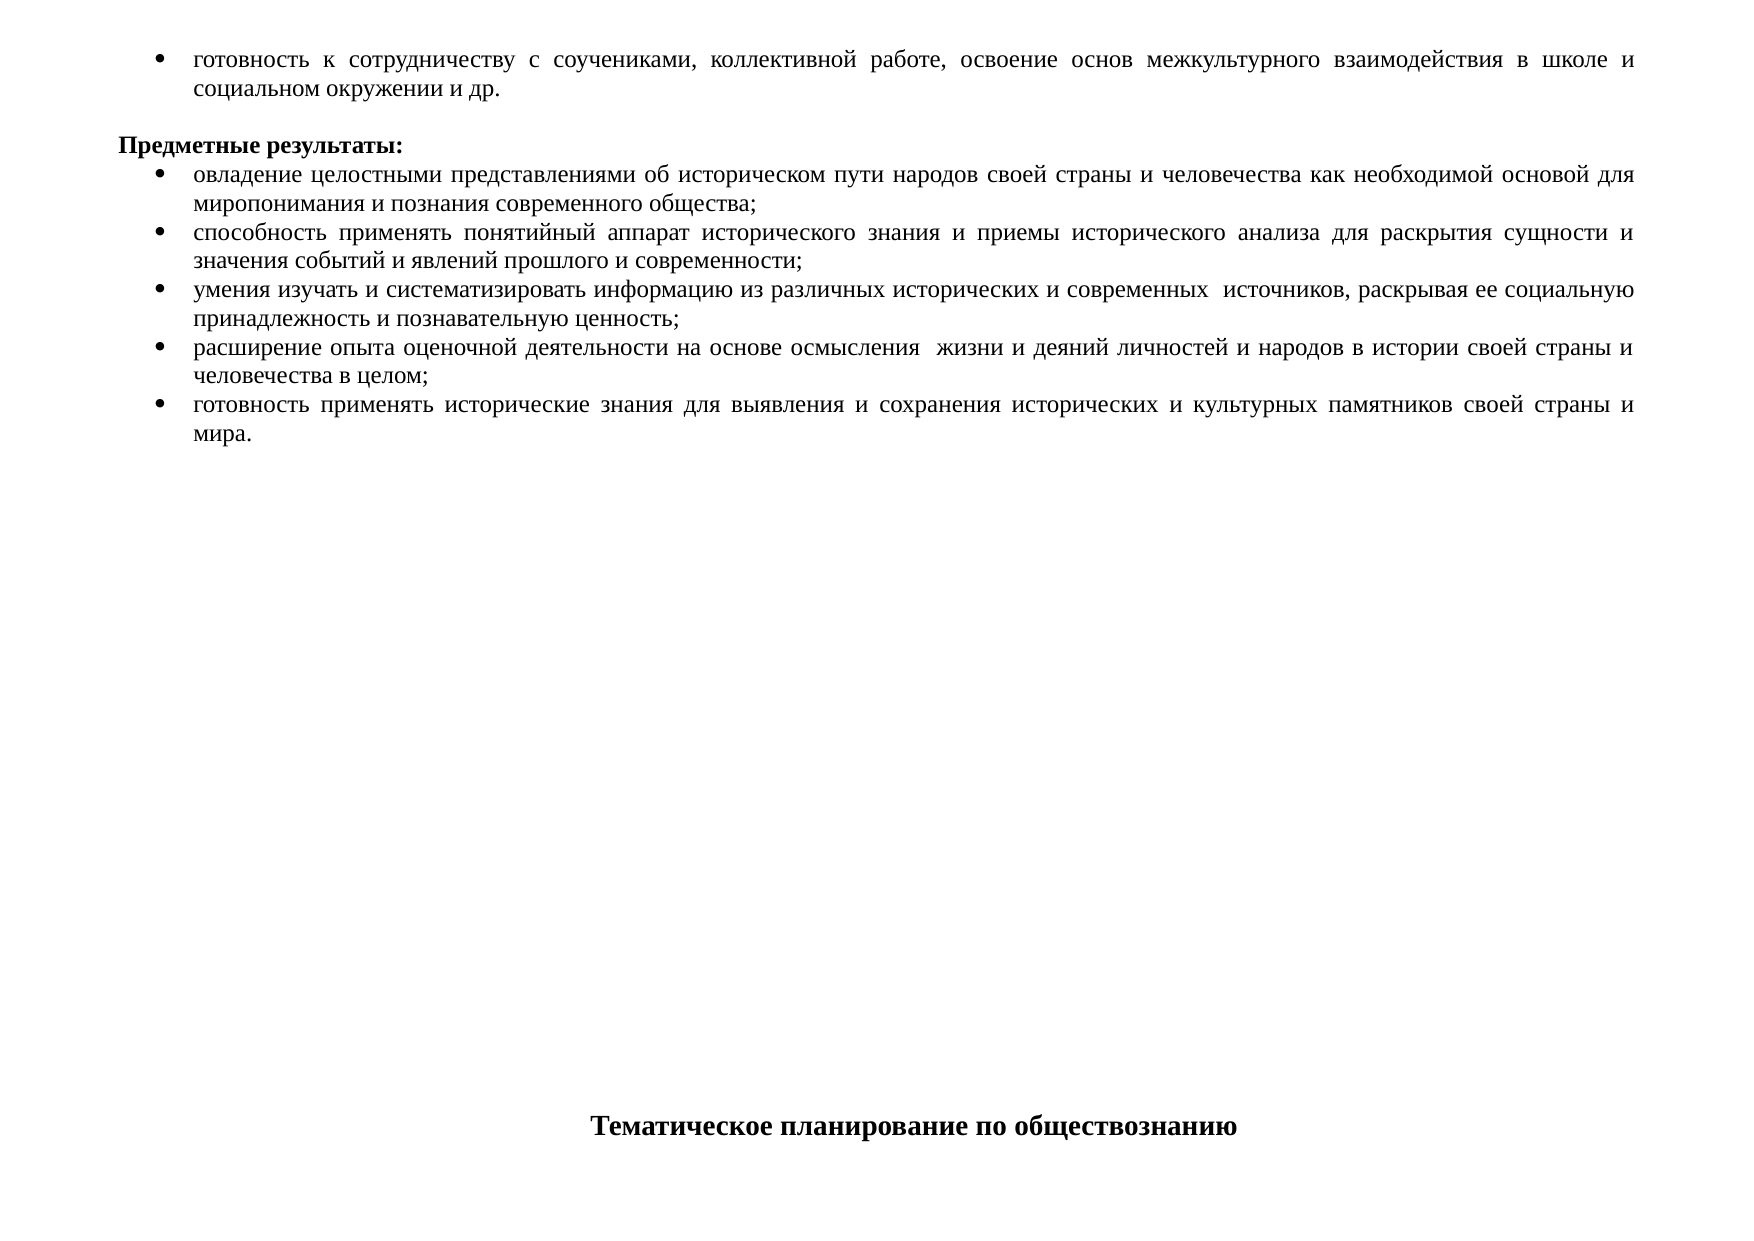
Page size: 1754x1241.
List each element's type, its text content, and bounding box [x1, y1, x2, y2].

list готовность применять исторические знания для выявления и сохранения исторических и культурных памятников своей страны и мира. [156, 389, 1636, 447]
text Тематическое планирование по обществознанию [118, 1108, 1636, 1142]
text Предметные результаты: [118, 131, 1636, 159]
list расширение опыта оценочной деятельности на основе осмысления жизни и деяний личностей и народов в истории своей страны и человечества в целом; [156, 332, 1636, 389]
list способность применять понятийный аппарат исторического знания и приемы исторического анализа для раскрытия сущности и значения событий и явлений прошлого и современности; [156, 217, 1636, 274]
list овладение целостными представлениями об историческом пути народов своей страны и человечества как необходимой основой для миропонимания и познания современного общества; [156, 159, 1636, 217]
list умения изучать и систематизировать информацию из различных исторических и современных источников, раскрывая ее социальную принадлежность и познавательную ценность; [156, 274, 1636, 332]
list готовность к сотрудничеству с соучениками, коллективной работе, освоение основ межкультурного взаимодействия в школе и социальном окружении и др. [156, 44, 1636, 102]
